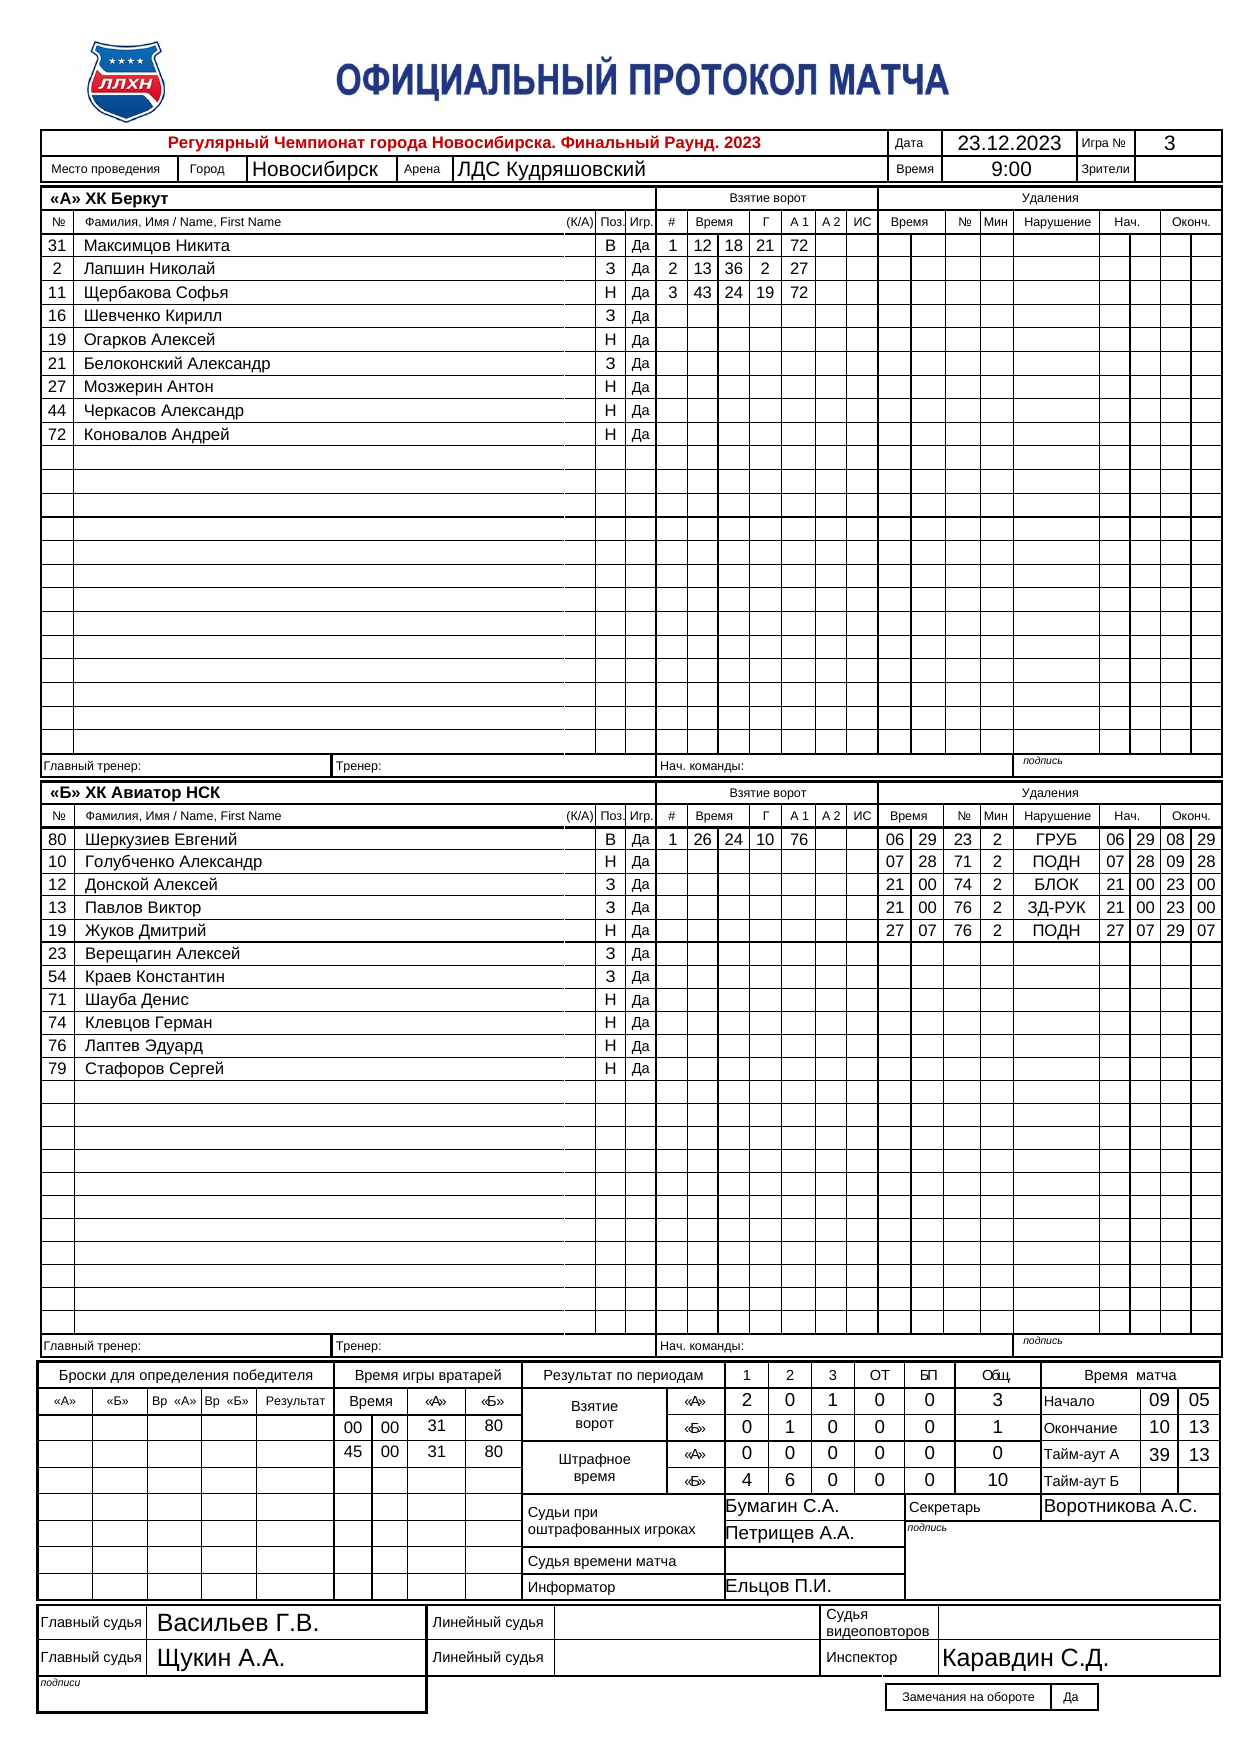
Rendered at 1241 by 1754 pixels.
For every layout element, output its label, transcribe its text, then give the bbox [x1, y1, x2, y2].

table_cell [42, 1242, 74, 1264]
table_cell [782, 896, 815, 918]
table_cell [1100, 257, 1129, 280]
table_cell [596, 1081, 625, 1103]
table_cell [719, 352, 749, 374]
table_cell [657, 352, 687, 374]
table_cell [42, 1104, 74, 1126]
table_cell Шевченко Кирилл [74, 305, 564, 327]
table_cell [719, 1127, 749, 1149]
table_header Да [1052, 1685, 1097, 1709]
table_cell 19 [42, 920, 74, 941]
table_cell [565, 399, 595, 422]
table_cell [596, 494, 625, 516]
table_cell [1192, 1219, 1221, 1241]
table_cell [688, 328, 717, 351]
table_cell [981, 1127, 1013, 1149]
table_cell [946, 588, 980, 611]
table_cell [1131, 1311, 1160, 1333]
table_cell Да [626, 1035, 655, 1057]
table_cell [750, 470, 781, 493]
table_cell [657, 518, 687, 540]
table_cell 39 [1141, 1441, 1177, 1467]
table_cell [782, 1012, 815, 1033]
table_cell Верещагин Алексей [75, 943, 564, 964]
table_cell [74, 470, 564, 493]
table_cell [1161, 1012, 1190, 1033]
table_cell [879, 1127, 910, 1149]
table_cell А 1 [782, 805, 815, 826]
table_cell [816, 920, 846, 941]
table_cell [782, 1058, 815, 1079]
table_cell [657, 636, 687, 658]
table_cell [1100, 1035, 1129, 1057]
table_cell Главный судья [39, 1640, 146, 1675]
table_cell [847, 235, 877, 256]
table_cell [688, 494, 717, 516]
table_cell ИС [847, 211, 877, 233]
table_cell [1161, 966, 1190, 987]
table_cell [719, 376, 749, 398]
table_cell [750, 989, 781, 1011]
table_cell [565, 707, 595, 729]
table_cell [816, 636, 846, 658]
table_cell [596, 470, 625, 493]
table_cell [1179, 1468, 1219, 1493]
table_cell [1100, 1104, 1129, 1126]
table_cell Коновалов Андрей [74, 423, 564, 445]
table_cell [719, 612, 749, 634]
table_cell [42, 588, 73, 611]
table_cell [335, 1494, 371, 1520]
table_cell № [42, 211, 73, 233]
table_cell № [944, 805, 980, 826]
table_cell 00 [373, 1416, 407, 1440]
table_cell [719, 943, 749, 964]
table_cell [257, 1494, 333, 1520]
table_cell 21 [42, 352, 73, 374]
table_cell 27 [879, 920, 910, 941]
table_cell [879, 1035, 910, 1057]
table_cell [1100, 352, 1129, 374]
table_cell 00 [1192, 896, 1221, 918]
table_cell Н [596, 328, 625, 351]
table_cell [596, 565, 625, 587]
table_cell [688, 1173, 717, 1195]
table_cell 80 [466, 1416, 521, 1440]
table_cell [816, 1150, 846, 1172]
table_cell 09 [1141, 1389, 1177, 1413]
table_cell [944, 1104, 980, 1126]
table_cell Клевцов Герман [75, 1012, 564, 1033]
table_cell [75, 1104, 564, 1126]
table_cell [657, 1311, 687, 1333]
table_cell [912, 257, 945, 280]
table_cell [688, 470, 717, 493]
table_cell Да [626, 920, 655, 941]
table_cell [565, 1311, 595, 1333]
table_cell [1192, 399, 1221, 422]
table_cell [1100, 730, 1129, 753]
table_cell 21 [879, 896, 910, 918]
table_cell [657, 989, 687, 1011]
table_cell [750, 1058, 781, 1079]
table_cell [555, 1606, 819, 1639]
table_cell [1014, 470, 1099, 493]
table_cell [1100, 1196, 1129, 1218]
table_header Броски для определения победителя [39, 1363, 333, 1387]
table_cell [42, 612, 73, 634]
table_cell [816, 730, 846, 753]
table_cell [657, 305, 687, 327]
table_cell [816, 874, 846, 895]
table_cell [879, 423, 910, 445]
table_cell [981, 565, 1013, 587]
table_cell [688, 423, 717, 445]
table_cell [944, 1012, 980, 1033]
table_cell [719, 541, 749, 564]
table_cell [879, 1196, 910, 1218]
table_cell [75, 1311, 564, 1333]
table_cell [946, 399, 980, 422]
table_cell [1192, 966, 1221, 987]
table_cell 2 [981, 896, 1013, 918]
table_cell [202, 1468, 256, 1493]
table_cell [626, 636, 655, 658]
table_cell [1161, 588, 1190, 611]
table_cell Время [688, 211, 749, 233]
table_cell [657, 943, 687, 964]
table_cell [1100, 1127, 1129, 1149]
table_cell 3 [956, 1389, 1040, 1413]
table_cell Н [596, 1012, 625, 1033]
table_cell [944, 989, 980, 1011]
table_cell [565, 1196, 595, 1218]
table_cell БЛОК [1014, 874, 1099, 895]
table_cell [688, 352, 717, 374]
table_cell Васильев Г.В. [147, 1606, 425, 1639]
table_cell [257, 1574, 333, 1599]
table_cell [782, 352, 815, 374]
table_cell (К/А) [565, 211, 595, 233]
table_cell [596, 446, 625, 469]
table_cell [1014, 966, 1099, 987]
table_cell [42, 1173, 74, 1195]
table_cell Время [879, 211, 945, 233]
table_cell [1192, 1173, 1221, 1195]
table_cell [816, 1196, 846, 1218]
table_cell [408, 1547, 465, 1573]
table_cell [565, 850, 595, 872]
table_cell [626, 1219, 655, 1241]
table_cell [596, 1104, 625, 1126]
table_cell [719, 423, 749, 445]
table_cell [879, 1081, 910, 1103]
table_cell [816, 399, 846, 422]
table_cell 27 [782, 257, 815, 280]
table_cell [596, 1173, 625, 1195]
table_cell 0 [855, 1415, 904, 1440]
table_cell [688, 636, 717, 658]
table_cell З [596, 966, 625, 987]
table_cell [750, 1150, 781, 1172]
table_cell Да [626, 423, 655, 445]
table_cell [719, 636, 749, 658]
table_cell [1131, 989, 1160, 1011]
table_cell [750, 588, 781, 611]
table_cell [946, 235, 980, 256]
table_cell [596, 1242, 625, 1264]
table_cell [42, 1081, 74, 1103]
table_cell [565, 1288, 595, 1310]
table_cell [719, 966, 749, 987]
table_cell [981, 612, 1013, 634]
table_cell [981, 966, 1013, 987]
table_cell [847, 588, 877, 611]
table_cell [981, 659, 1013, 682]
table_cell [912, 470, 945, 493]
table_cell [657, 1173, 687, 1195]
table_cell 10 [42, 850, 74, 872]
table_cell 76 [944, 896, 980, 918]
table_cell [42, 494, 73, 516]
table_cell [1100, 612, 1129, 634]
table_cell [1192, 683, 1221, 706]
table_cell [565, 612, 595, 634]
table_cell [879, 588, 910, 611]
table_cell [981, 1150, 1013, 1172]
table_cell [626, 1242, 655, 1264]
table_cell Шауба Денис [75, 989, 564, 1011]
table_cell [750, 636, 781, 658]
table_cell [1131, 376, 1160, 398]
table_cell [847, 966, 877, 987]
table_cell [782, 850, 815, 872]
table_cell [42, 707, 73, 729]
table_cell Каравдин С.Д. [939, 1640, 1219, 1675]
table_cell [750, 850, 781, 872]
table_cell [1100, 1150, 1129, 1172]
table_cell Шеркузиев Евгений [75, 829, 564, 849]
table_cell [1192, 636, 1221, 658]
table_cell [946, 518, 980, 540]
table_cell подпись [906, 1522, 1219, 1599]
table_cell [688, 659, 717, 682]
table_cell Да [626, 989, 655, 1011]
table_cell 28 [1131, 850, 1160, 872]
table_cell Г [750, 805, 781, 826]
table_cell 29 [1192, 829, 1221, 849]
table_cell [1014, 636, 1099, 658]
table_cell [74, 730, 564, 753]
table_cell [981, 1288, 1013, 1310]
table_cell Лапшин Николай [74, 257, 564, 280]
table_cell 2 [750, 257, 781, 280]
table_cell [626, 683, 655, 706]
table_cell [912, 707, 945, 729]
table_cell 2 [981, 850, 1013, 872]
table_cell 10 [1141, 1415, 1177, 1440]
table_cell [42, 683, 73, 706]
table_cell [75, 1265, 564, 1287]
table_cell [626, 446, 655, 469]
table_cell [596, 1288, 625, 1310]
table_cell 07 [1131, 920, 1160, 941]
table_cell [750, 399, 781, 422]
table_cell [688, 376, 717, 398]
table_cell [1131, 1265, 1160, 1287]
table_cell [879, 1012, 910, 1033]
table_cell [596, 541, 625, 564]
table_cell [42, 1127, 74, 1149]
table_cell [912, 1311, 943, 1333]
table_cell 26 [688, 829, 717, 849]
table_cell [93, 1574, 147, 1599]
table_cell ЛДС Кудряшовский [454, 157, 887, 181]
table_cell [1131, 612, 1160, 634]
table_cell 06 [1100, 829, 1129, 849]
table_cell [981, 1104, 1013, 1126]
table_cell [1131, 1035, 1160, 1057]
table_cell «Б» [93, 1389, 147, 1413]
table_cell [1014, 328, 1099, 351]
table_cell Результат [257, 1389, 333, 1413]
table_cell [1192, 1104, 1221, 1126]
table_cell [782, 399, 815, 422]
table_cell [1131, 1242, 1160, 1264]
table_cell [1161, 683, 1190, 706]
table_cell 28 [912, 850, 943, 872]
table_cell Стафоров Сергей [75, 1058, 564, 1079]
table_cell Краев Константин [75, 966, 564, 987]
table_cell [981, 470, 1013, 493]
table_cell [816, 829, 846, 849]
table_cell [1014, 235, 1099, 256]
table_cell Белоконский Александр [74, 352, 564, 374]
table_cell [1131, 399, 1160, 422]
table_cell [657, 588, 687, 611]
table_cell [1014, 1104, 1099, 1126]
table_cell [719, 989, 749, 1011]
table_cell Тренер: [333, 755, 655, 776]
table_cell [148, 1416, 201, 1440]
table_cell [74, 707, 564, 729]
table_cell [726, 1548, 904, 1573]
table_cell [74, 541, 564, 564]
table_cell [1014, 683, 1099, 706]
table_cell Ельцов П.И. [726, 1575, 904, 1599]
table_cell [657, 565, 687, 587]
table_cell [148, 1494, 201, 1520]
table_cell [1131, 494, 1160, 516]
table_cell [626, 1081, 655, 1103]
table_cell 00 [912, 874, 943, 895]
table_cell 0 [769, 1389, 811, 1413]
table_cell [1131, 1058, 1160, 1079]
table_cell [879, 352, 910, 374]
table_cell [408, 1521, 465, 1546]
table_cell [657, 920, 687, 941]
table_cell 21 [1100, 874, 1129, 895]
table_cell 71 [42, 989, 74, 1011]
table_cell [74, 565, 564, 587]
table_cell [912, 399, 945, 422]
table_cell [657, 1150, 687, 1172]
table_cell [74, 659, 564, 682]
table_cell [782, 730, 815, 753]
table_cell [75, 1196, 564, 1218]
table_cell [596, 636, 625, 658]
table_cell Лаптев Эдуард [75, 1035, 564, 1057]
table_cell [912, 1173, 943, 1195]
table_cell [1100, 659, 1129, 682]
table_cell [1161, 446, 1190, 469]
table_cell [719, 565, 749, 587]
table_cell [688, 1219, 717, 1241]
table_cell [75, 1288, 564, 1310]
table_cell [847, 829, 877, 849]
table_cell [1192, 1150, 1221, 1172]
table_cell [1014, 376, 1099, 398]
table_cell [626, 707, 655, 729]
table_header Время матча [1042, 1363, 1219, 1387]
table_cell [816, 376, 846, 398]
table_cell [657, 1219, 687, 1241]
table_cell 80 [466, 1441, 521, 1467]
table_cell [148, 1521, 201, 1546]
table_cell [750, 1104, 781, 1126]
table_cell Окончание [1042, 1415, 1140, 1440]
table_cell [75, 1219, 564, 1241]
table_cell [981, 1265, 1013, 1287]
table_cell [847, 470, 877, 493]
table_cell 13 [42, 896, 74, 918]
table_cell [596, 730, 625, 753]
table_cell [944, 1035, 980, 1057]
table_cell [1014, 612, 1099, 634]
table_cell [782, 659, 815, 682]
table_cell [626, 565, 655, 587]
table_cell Новосибирск [248, 157, 396, 181]
table_cell 12 [42, 874, 74, 895]
table_cell [1014, 588, 1099, 611]
table_cell [42, 541, 73, 564]
table_cell [847, 1242, 877, 1264]
table_cell [816, 494, 846, 516]
table_cell [257, 1547, 333, 1573]
table_cell [719, 659, 749, 682]
table_cell [657, 966, 687, 987]
table_cell 06 [879, 829, 910, 849]
table_cell [981, 541, 1013, 564]
table_cell [1100, 1311, 1129, 1333]
table_cell [816, 1219, 846, 1241]
table_cell (К/А) [565, 805, 595, 826]
table_cell А 1 [782, 211, 815, 233]
table_cell [946, 281, 980, 303]
table_cell [1131, 1012, 1160, 1033]
table_cell 76 [944, 920, 980, 941]
table_cell [816, 257, 846, 280]
table_cell «Б» [668, 1468, 724, 1493]
table_cell Нач. [1100, 211, 1160, 233]
table_cell [1014, 1265, 1099, 1287]
table_cell ПОДН [1014, 850, 1099, 872]
table_cell [1100, 636, 1129, 658]
table_cell [879, 235, 910, 256]
table_cell [816, 1288, 846, 1310]
table_cell 0 [905, 1442, 954, 1467]
table_cell 00 [335, 1416, 371, 1440]
table_cell [719, 683, 749, 706]
table_cell [944, 1150, 980, 1172]
table_cell [912, 376, 945, 398]
table_cell [750, 1012, 781, 1033]
table_cell Вр «Б» [202, 1389, 256, 1413]
table_cell [39, 1468, 92, 1493]
table_cell Да [626, 352, 655, 374]
table_cell [1131, 707, 1160, 729]
table_cell [847, 1035, 877, 1057]
table_cell [879, 399, 910, 422]
table_cell 76 [42, 1035, 74, 1057]
table_cell [816, 896, 846, 918]
table_cell [719, 1012, 749, 1033]
table_cell [1192, 1035, 1221, 1057]
table_cell Да [626, 328, 655, 351]
table_cell [1100, 1219, 1129, 1241]
table_cell [74, 494, 564, 516]
table_cell [657, 730, 687, 753]
table_cell [1014, 446, 1099, 469]
table_cell [626, 1150, 655, 1172]
table_cell [1131, 281, 1160, 303]
table_cell [1161, 1150, 1190, 1172]
table_cell [847, 1288, 877, 1310]
table_cell З [596, 257, 625, 280]
table_cell [750, 328, 781, 351]
table_cell Н [596, 376, 625, 398]
table_cell Мин [981, 211, 1013, 233]
table_cell [816, 1081, 846, 1103]
table_cell [719, 1311, 749, 1333]
table_cell [1192, 1058, 1221, 1079]
table_cell [657, 423, 687, 445]
table_cell [750, 541, 781, 564]
table_cell [1014, 257, 1099, 280]
table_cell 76 [782, 829, 815, 849]
table_cell [719, 874, 749, 895]
table_cell [1161, 352, 1190, 374]
table_cell [1192, 1081, 1221, 1103]
table_cell [1131, 659, 1160, 682]
table_cell [912, 1196, 943, 1218]
table_cell [782, 541, 815, 564]
table_cell [912, 446, 945, 469]
table_cell [657, 1242, 687, 1264]
table_cell [981, 328, 1013, 351]
table_cell ПОДН [1014, 920, 1099, 941]
table_cell [981, 989, 1013, 1011]
table_cell [750, 612, 781, 634]
table_cell [626, 1104, 655, 1126]
table_cell [816, 1104, 846, 1126]
table_cell [1131, 446, 1160, 469]
table_cell [1131, 966, 1160, 987]
table_cell [719, 470, 749, 493]
table_cell [1192, 1127, 1221, 1149]
table_cell [981, 1081, 1013, 1103]
table_cell 18 [719, 235, 749, 256]
table_cell [202, 1494, 256, 1520]
table_cell Арена [398, 157, 452, 181]
table_cell [1192, 1196, 1221, 1218]
table_cell [1161, 1288, 1190, 1310]
table_cell [782, 423, 815, 445]
table_cell [688, 541, 717, 564]
table_cell [657, 1265, 687, 1287]
table_cell 36 [719, 257, 749, 280]
table_cell «А» [408, 1389, 465, 1413]
table_cell [565, 494, 595, 516]
table_cell [335, 1468, 371, 1493]
table_cell [1014, 1173, 1099, 1195]
table_cell [1100, 1265, 1129, 1287]
table_cell [39, 1494, 92, 1520]
table_cell 0 [855, 1468, 904, 1493]
table_cell подпись [1014, 1335, 1221, 1356]
table_cell 29 [912, 829, 943, 849]
table_cell ГРУБ [1014, 829, 1099, 849]
table_cell Н [596, 399, 625, 422]
table_cell 13 [1179, 1415, 1219, 1440]
table_cell [1131, 1104, 1160, 1126]
table_cell [719, 1035, 749, 1057]
table_cell [750, 423, 781, 445]
table_cell [42, 1150, 74, 1172]
table_cell [1100, 989, 1129, 1011]
table_cell [42, 1311, 74, 1333]
table_cell [1192, 989, 1221, 1011]
table_cell Н [596, 920, 625, 941]
table_cell [202, 1441, 256, 1467]
table_cell [847, 376, 877, 398]
table_cell [816, 446, 846, 469]
table_cell [42, 470, 73, 493]
table_cell [944, 1173, 980, 1195]
table_cell [782, 446, 815, 469]
table_cell [750, 376, 781, 398]
table_cell [565, 588, 595, 611]
table_cell 6 [769, 1468, 811, 1493]
table_cell Г [750, 211, 781, 233]
table_cell [750, 943, 781, 964]
table_cell [750, 659, 781, 682]
table_cell [782, 683, 815, 706]
table_cell [946, 257, 980, 280]
table_cell [75, 1127, 564, 1149]
table_cell [1192, 446, 1221, 469]
table_cell [750, 730, 781, 753]
table_cell 05 [1179, 1389, 1219, 1413]
table_cell [42, 446, 73, 469]
table_cell [1161, 1127, 1190, 1149]
table_cell [657, 1196, 687, 1218]
table_cell [981, 1012, 1013, 1033]
table_cell [1161, 943, 1190, 964]
table_cell [1131, 1288, 1160, 1310]
table_cell [1100, 966, 1129, 987]
table_header Взятие ворот [657, 188, 877, 209]
table_cell [688, 1242, 717, 1264]
table_cell Бумагин С.А. [726, 1495, 904, 1520]
table_cell 29 [1131, 829, 1160, 849]
table_cell [1100, 1288, 1129, 1310]
table_cell [719, 494, 749, 516]
table_cell [1131, 423, 1160, 445]
table_cell [626, 1173, 655, 1195]
table_cell [981, 1242, 1013, 1264]
table_cell 0 [769, 1442, 811, 1467]
table_cell [1099, 1682, 1220, 1711]
table_cell 0 [905, 1415, 954, 1440]
table_cell [688, 1265, 717, 1287]
table_cell [847, 423, 877, 445]
table_cell [596, 683, 625, 706]
table_cell [944, 1265, 980, 1287]
table_cell Информатор [523, 1575, 724, 1599]
table_cell [816, 235, 846, 256]
table_cell [1014, 1311, 1099, 1333]
table_cell [657, 612, 687, 634]
table_cell [688, 1035, 717, 1057]
table_cell [1100, 1081, 1129, 1103]
table_cell [782, 1081, 815, 1103]
table_cell 74 [944, 874, 980, 895]
table_cell [1131, 470, 1160, 493]
table_cell [1192, 707, 1221, 729]
table_cell [939, 1606, 1219, 1639]
table_cell [719, 1219, 749, 1241]
table_cell [657, 1127, 687, 1149]
table_cell [782, 1219, 815, 1241]
table_cell [74, 518, 564, 540]
table_cell 23 [1161, 896, 1190, 918]
table_cell [688, 707, 717, 729]
table_cell Штрафное время [523, 1442, 666, 1493]
table_cell [719, 446, 749, 469]
table_cell [39, 1547, 92, 1573]
table_cell [944, 1196, 980, 1218]
table_cell [981, 636, 1013, 658]
table_cell [688, 966, 717, 987]
table_cell [1131, 235, 1160, 256]
table_cell [1161, 1311, 1190, 1333]
table_cell З [596, 943, 625, 964]
table_cell 11 [42, 281, 73, 303]
table_cell [565, 257, 595, 280]
table_cell [750, 920, 781, 941]
table_cell [879, 1219, 910, 1241]
table_cell [1014, 1219, 1099, 1241]
table_cell [912, 1035, 943, 1057]
table_cell [1192, 1012, 1221, 1033]
table_header Взятие ворот [657, 783, 877, 803]
table_cell Да [626, 829, 655, 849]
table_cell [596, 588, 625, 611]
table_cell [1100, 399, 1129, 422]
table_cell [688, 1196, 717, 1218]
table_cell [1161, 1104, 1190, 1126]
table_cell [1014, 352, 1099, 374]
table_cell [1100, 281, 1129, 303]
table_cell [1014, 1127, 1099, 1149]
table_cell [466, 1574, 521, 1599]
table_cell [879, 446, 910, 469]
table_cell [1192, 376, 1221, 398]
table_cell [750, 1242, 781, 1264]
table_cell 23 [944, 829, 980, 849]
table_cell [657, 1288, 687, 1310]
table_cell [335, 1521, 371, 1546]
table_cell [847, 1219, 877, 1241]
table_cell [719, 305, 749, 327]
table_cell Н [596, 850, 625, 872]
table_cell 23 [42, 943, 74, 964]
table_cell [565, 305, 595, 327]
table_cell [1161, 518, 1190, 540]
table_cell [657, 850, 687, 872]
table_cell Да [626, 399, 655, 422]
table_cell 21 [1100, 896, 1129, 918]
table_cell [912, 1127, 943, 1149]
table_cell [626, 1196, 655, 1218]
table_cell [847, 257, 877, 280]
table_cell Да [626, 966, 655, 987]
table_cell [912, 518, 945, 540]
table_cell [981, 707, 1013, 729]
table_cell 0 [726, 1442, 768, 1467]
table_cell [688, 1012, 717, 1033]
table_cell [719, 730, 749, 753]
table_cell [879, 612, 910, 634]
table_cell [1161, 1242, 1190, 1264]
table_header Замечания на обороте [887, 1685, 1050, 1709]
table_cell [912, 1242, 943, 1264]
table_cell Н [596, 1035, 625, 1057]
table_cell [202, 1547, 256, 1573]
table_cell [946, 352, 980, 374]
table_cell [42, 1288, 74, 1310]
table_cell [565, 1173, 595, 1195]
table_cell [782, 1311, 815, 1333]
table_cell 07 [1100, 850, 1129, 872]
table_header Удаления [879, 188, 1221, 209]
table_cell [944, 1058, 980, 1079]
table_cell [373, 1547, 407, 1573]
table_cell [42, 730, 73, 753]
table_cell [565, 328, 595, 351]
table_cell [719, 1196, 749, 1218]
table_cell [657, 541, 687, 564]
table_cell [946, 328, 980, 351]
table_cell 23 [1161, 874, 1190, 895]
table_cell [93, 1547, 147, 1573]
table_cell [981, 1035, 1013, 1057]
table_cell [847, 1311, 877, 1333]
table_header 23.12.2023 [943, 131, 1076, 155]
table_cell [39, 1416, 92, 1440]
table_cell [626, 1311, 655, 1333]
table_cell [1014, 541, 1099, 564]
table_cell [75, 1173, 564, 1195]
table_cell [782, 565, 815, 587]
table_cell [946, 494, 980, 516]
table_cell [555, 1640, 819, 1675]
table_cell [816, 281, 846, 303]
table_cell [1100, 1173, 1129, 1195]
table_cell [847, 352, 877, 374]
table_cell 4 [726, 1468, 768, 1493]
table_header Время игры вратарей [335, 1363, 521, 1387]
table_cell [816, 541, 846, 564]
table_cell 1 [657, 829, 687, 849]
table_cell [565, 518, 595, 540]
table_cell [981, 1058, 1013, 1079]
table_cell [1131, 352, 1160, 374]
table_cell [912, 541, 945, 564]
table_cell [596, 1127, 625, 1149]
table_cell подпись [1014, 755, 1221, 776]
table_cell [847, 1150, 877, 1172]
table_cell [565, 423, 595, 445]
table_cell [912, 281, 945, 303]
table_cell 13 [688, 257, 717, 280]
table_cell [1161, 1196, 1190, 1218]
table_cell [1131, 1150, 1160, 1172]
table_cell 3 [657, 281, 687, 303]
table_cell [912, 588, 945, 611]
table_cell [1192, 1265, 1221, 1287]
table_cell Оконч. [1161, 211, 1221, 233]
table_cell 2 [981, 874, 1013, 895]
table_cell [782, 1127, 815, 1149]
table_cell [1192, 565, 1221, 587]
table_cell [1100, 683, 1129, 706]
table_cell [912, 1012, 943, 1033]
table_cell [782, 920, 815, 941]
table_cell Павлов Виктор [75, 896, 564, 918]
table_cell [816, 966, 846, 987]
table_cell 24 [719, 281, 749, 303]
table_cell [847, 1196, 877, 1218]
table_cell Максимцов Никита [74, 235, 564, 256]
table_cell [565, 874, 595, 895]
table_cell [1014, 707, 1099, 729]
table_cell [1192, 305, 1221, 327]
table_cell [1014, 659, 1099, 682]
table_cell Начало [1042, 1389, 1140, 1413]
table_cell [879, 1242, 910, 1264]
table_cell [1192, 541, 1221, 564]
table_cell [1100, 1058, 1129, 1079]
table_cell [719, 399, 749, 422]
table_cell Игр. [626, 211, 655, 233]
table_cell [981, 376, 1013, 398]
table_cell [912, 1265, 943, 1287]
table_cell [782, 376, 815, 398]
table_cell [981, 352, 1013, 374]
table_cell 09 [1161, 850, 1190, 872]
table_cell [1161, 1081, 1190, 1103]
table_cell Да [626, 874, 655, 895]
table_cell [981, 683, 1013, 706]
table_cell 72 [42, 423, 73, 445]
table_cell [847, 1265, 877, 1287]
table_cell [719, 328, 749, 351]
table_cell [466, 1494, 521, 1520]
table_cell [626, 730, 655, 753]
table_cell [657, 328, 687, 351]
table_cell [688, 683, 717, 706]
table_cell [565, 1127, 595, 1149]
table_cell [816, 989, 846, 1011]
table_cell [257, 1468, 333, 1493]
table_cell [466, 1547, 521, 1573]
table_cell [981, 399, 1013, 422]
table_cell [946, 707, 980, 729]
table_cell [1131, 1219, 1160, 1241]
table_cell [565, 376, 595, 398]
table_cell [596, 612, 625, 634]
table_cell [565, 896, 595, 918]
table_cell [1192, 352, 1221, 374]
table_cell 1 [956, 1415, 1040, 1440]
table_cell Да [626, 257, 655, 280]
table_cell [74, 683, 564, 706]
table_cell [750, 1196, 781, 1218]
table_cell [816, 943, 846, 964]
table_header Игра № [1078, 131, 1134, 155]
table_cell [335, 1574, 371, 1599]
table_cell Вр «А» [148, 1389, 201, 1413]
table_cell [912, 1058, 943, 1079]
table_cell [42, 565, 73, 587]
table_cell [981, 494, 1013, 516]
table_cell [1161, 1265, 1190, 1287]
table_cell [657, 1058, 687, 1079]
table_cell Главный судья [39, 1606, 146, 1639]
table_cell Да [626, 1058, 655, 1079]
table_cell # [657, 805, 687, 826]
table_cell [1100, 494, 1129, 516]
table_cell [816, 1127, 846, 1149]
table_cell 24 [719, 829, 749, 849]
table_cell [1161, 470, 1190, 493]
table_cell Поз. [596, 211, 625, 233]
table_cell [981, 281, 1013, 303]
table_cell [879, 565, 910, 587]
table_cell [202, 1521, 256, 1546]
table_cell [596, 518, 625, 540]
table_cell 2 [726, 1389, 768, 1413]
table_cell 00 [1131, 896, 1160, 918]
table_cell [879, 1173, 910, 1195]
table_cell [912, 612, 945, 634]
table_cell [1131, 541, 1160, 564]
table_cell [782, 1196, 815, 1218]
table_cell [847, 518, 877, 540]
table_cell Да [626, 235, 655, 256]
table_cell [1100, 446, 1129, 469]
table_cell [750, 874, 781, 895]
table_cell [1100, 588, 1129, 611]
table_cell [847, 920, 877, 941]
table_cell [1100, 305, 1129, 327]
table_cell [782, 612, 815, 634]
table_cell [93, 1468, 147, 1493]
table_cell [1161, 257, 1190, 280]
table_cell [879, 1104, 910, 1126]
table_cell Город [179, 157, 246, 181]
table_cell [782, 494, 815, 516]
table_cell 2 [42, 257, 73, 280]
table_cell [912, 1104, 943, 1126]
table_cell [782, 1242, 815, 1264]
table_cell [750, 446, 781, 469]
table_cell [719, 518, 749, 540]
table_cell [688, 874, 717, 895]
table_cell [1014, 565, 1099, 587]
table_cell [782, 470, 815, 493]
table_cell [565, 989, 595, 1011]
table_cell [719, 588, 749, 611]
table_cell [1131, 257, 1160, 280]
table_cell [565, 1058, 595, 1079]
table_cell [688, 920, 717, 941]
table_cell [1161, 281, 1190, 303]
table_cell [565, 565, 595, 587]
table_cell [657, 494, 687, 516]
table_cell [912, 494, 945, 516]
table_cell [816, 683, 846, 706]
table_cell [565, 1081, 595, 1103]
table_cell [657, 376, 687, 398]
table_cell Жуков Дмитрий [75, 920, 564, 941]
table_cell [42, 1265, 74, 1287]
table_cell Да [626, 1012, 655, 1033]
table_cell [202, 1574, 256, 1599]
table_cell [879, 1058, 910, 1079]
table_cell 54 [42, 966, 74, 987]
table_cell 0 [855, 1442, 904, 1467]
table_cell [1100, 376, 1129, 398]
table_cell [750, 1081, 781, 1103]
table_cell [816, 518, 846, 540]
table_cell [847, 305, 877, 327]
table_cell [42, 659, 73, 682]
table_cell 07 [1192, 920, 1221, 941]
table_cell [1100, 235, 1129, 256]
table_cell Судья времени матча [523, 1548, 724, 1573]
table_cell [719, 1242, 749, 1264]
table_cell [879, 683, 910, 706]
table_cell [816, 305, 846, 327]
table_cell 0 [855, 1389, 904, 1413]
table_cell [1014, 1242, 1099, 1264]
table_cell [981, 1173, 1013, 1195]
table_cell [1161, 494, 1190, 516]
table_cell [847, 943, 877, 964]
table_cell [944, 1288, 980, 1310]
table_cell [1014, 1012, 1099, 1033]
table_cell [946, 423, 980, 445]
table_cell 9:00 [943, 157, 1076, 181]
table_cell # [657, 211, 687, 233]
table_cell 71 [944, 850, 980, 872]
table_cell В [596, 235, 625, 256]
table_cell Зрители [1078, 157, 1134, 181]
table_cell [912, 1081, 943, 1103]
table_cell [879, 376, 910, 398]
table_cell 2 [981, 920, 1013, 941]
table_cell [74, 612, 564, 634]
table_cell 29 [1161, 920, 1190, 941]
table_cell 43 [688, 281, 717, 303]
table_cell Мин [981, 805, 1013, 826]
table_cell [39, 1441, 92, 1467]
table_cell [565, 943, 595, 964]
table_cell Н [596, 989, 625, 1011]
table_cell [946, 730, 980, 753]
table_cell [373, 1468, 407, 1493]
table_cell [946, 376, 980, 398]
table_cell [912, 1219, 943, 1241]
table_cell [847, 541, 877, 564]
table_cell Щербакова Софья [74, 281, 564, 303]
table_cell Да [626, 281, 655, 303]
table_cell Фамилия, Имя / Name, First Name [74, 211, 565, 233]
table_cell [657, 683, 687, 706]
table_cell [565, 470, 595, 493]
table_cell [93, 1521, 147, 1546]
table_cell [847, 896, 877, 918]
table_cell [879, 470, 910, 493]
table_cell [750, 707, 781, 729]
table_cell Время [889, 157, 941, 181]
table_cell [688, 446, 717, 469]
table_header «А» ХК Беркут [42, 188, 655, 209]
table_cell [657, 874, 687, 895]
table_cell [750, 1219, 781, 1241]
table_cell [847, 1012, 877, 1033]
table_cell Игр. [626, 805, 655, 826]
table_cell 00 [373, 1441, 407, 1467]
table_cell [1161, 1173, 1190, 1195]
table_cell [912, 1150, 943, 1172]
table_cell [879, 1311, 910, 1333]
table_cell [1161, 423, 1190, 445]
table_cell [847, 1058, 877, 1079]
table_cell [657, 399, 687, 422]
table_cell 21 [879, 874, 910, 895]
table_cell [1014, 423, 1099, 445]
table_cell [946, 446, 980, 469]
table_cell [1100, 1242, 1129, 1264]
table_cell 0 [812, 1468, 854, 1493]
table_cell [565, 636, 595, 658]
table_cell [946, 683, 980, 706]
table_cell 08 [1161, 829, 1190, 849]
table_cell [816, 850, 846, 872]
table_cell Мозжерин Антон [74, 376, 564, 398]
table_cell [75, 1150, 564, 1172]
table_cell [782, 707, 815, 729]
picture [5, 28, 1179, 129]
table_cell Черкасов Александр [74, 399, 564, 422]
table_cell [879, 1150, 910, 1172]
table_cell [1100, 328, 1129, 351]
table_cell З [596, 896, 625, 918]
table_cell [257, 1441, 333, 1467]
table_cell [1161, 1035, 1190, 1057]
table_cell [946, 565, 980, 587]
table_cell [657, 659, 687, 682]
table_cell № [42, 805, 74, 826]
table_cell [816, 1035, 846, 1057]
table_cell [847, 1173, 877, 1195]
table_cell [719, 1173, 749, 1195]
table_cell [565, 281, 595, 303]
table_cell [750, 1311, 781, 1333]
table_cell [565, 1265, 595, 1287]
table_cell 31 [408, 1441, 465, 1467]
table_cell [1161, 235, 1190, 256]
table_cell [981, 305, 1013, 327]
table_cell Да [626, 896, 655, 918]
table_cell [1100, 943, 1129, 964]
table_cell [688, 612, 717, 634]
table_cell [981, 518, 1013, 540]
table_cell [1100, 423, 1129, 445]
table_cell [1161, 659, 1190, 682]
table_cell [1161, 636, 1190, 658]
table_cell [847, 1127, 877, 1149]
table_cell [596, 1265, 625, 1287]
table_cell [847, 612, 877, 634]
table_cell [750, 1127, 781, 1149]
table_cell [816, 328, 846, 351]
table_cell 44 [42, 399, 73, 422]
table_cell [657, 1035, 687, 1057]
table_cell [847, 446, 877, 469]
table_cell Нач. команды: [657, 755, 1012, 776]
table_cell [657, 1081, 687, 1103]
table_cell [1161, 541, 1190, 564]
table_cell [626, 494, 655, 516]
table_cell [1161, 565, 1190, 587]
table_cell Время [688, 805, 749, 826]
table_cell [1014, 1081, 1099, 1103]
table_cell [879, 541, 910, 564]
table_cell [847, 281, 877, 303]
table_cell Секретарь [906, 1495, 1040, 1520]
table_cell [750, 896, 781, 918]
table_cell [847, 565, 877, 587]
table_cell [879, 281, 910, 303]
table_cell [1014, 1058, 1099, 1079]
table_cell [1131, 1081, 1160, 1103]
table_cell [944, 943, 980, 964]
table_cell [1100, 470, 1129, 493]
table_cell [1131, 1196, 1160, 1218]
table_cell [816, 352, 846, 374]
table_cell [688, 518, 717, 540]
table_cell [1136, 157, 1221, 181]
table_cell [782, 1150, 815, 1172]
table_cell [912, 636, 945, 658]
table_cell [1014, 518, 1099, 540]
table_cell [981, 257, 1013, 280]
table_cell [719, 1058, 749, 1079]
table_header ОТ [855, 1363, 904, 1387]
table_cell [782, 943, 815, 964]
table_cell [879, 943, 910, 964]
table_cell [626, 612, 655, 634]
table_cell [596, 707, 625, 729]
table_cell 16 [42, 305, 73, 327]
table_cell [1161, 376, 1190, 398]
table_cell [428, 1677, 882, 1711]
table_cell [39, 1521, 92, 1546]
table_cell Голубченко Александр [75, 850, 564, 872]
table_cell Нарушение [1014, 211, 1099, 233]
table_header 1 [726, 1363, 768, 1387]
table_cell [912, 423, 945, 445]
table_cell [912, 1288, 943, 1310]
table_cell [879, 1265, 910, 1287]
table_cell [847, 683, 877, 706]
table_cell [42, 636, 73, 658]
table_cell [946, 470, 980, 493]
table_cell [816, 565, 846, 587]
table_cell [750, 1265, 781, 1287]
table_cell [944, 1219, 980, 1241]
table_cell [565, 352, 595, 374]
table_cell [596, 1150, 625, 1172]
table_cell [847, 328, 877, 351]
table_cell Да [626, 850, 655, 872]
table_cell [750, 1173, 781, 1195]
table_cell [688, 399, 717, 422]
table_cell [1161, 707, 1190, 729]
table_cell [335, 1547, 371, 1573]
table_cell «А» [668, 1442, 724, 1467]
table_cell [42, 1219, 74, 1241]
table_cell Главный тренер: [42, 755, 330, 776]
table_header Общ. [956, 1363, 1040, 1387]
table_cell [879, 989, 910, 1011]
table_cell [912, 565, 945, 587]
table_cell [847, 989, 877, 1011]
table_cell [816, 423, 846, 445]
table_cell [1192, 470, 1221, 493]
table_cell [816, 1265, 846, 1287]
table_cell [626, 541, 655, 564]
table_cell 72 [782, 281, 815, 303]
table_cell Оконч. [1161, 805, 1221, 826]
table_cell [657, 896, 687, 918]
table_cell [1192, 518, 1221, 540]
table_cell [565, 1242, 595, 1264]
table_cell 27 [1100, 920, 1129, 941]
table_cell 21 [750, 235, 781, 256]
table_cell 80 [42, 829, 74, 849]
table_cell [750, 565, 781, 587]
table_cell 0 [905, 1468, 954, 1493]
table_cell [1131, 636, 1160, 658]
table_cell [847, 1104, 877, 1126]
table_cell 0 [812, 1415, 854, 1440]
table_cell [879, 494, 910, 516]
table_cell [1014, 730, 1099, 753]
table_header 3 [812, 1363, 854, 1387]
table_cell [1131, 943, 1160, 964]
table_cell [626, 470, 655, 493]
table_cell [565, 659, 595, 682]
table_cell [946, 636, 980, 658]
table_cell [688, 989, 717, 1011]
table_cell [816, 1173, 846, 1195]
table_cell [626, 588, 655, 611]
table_cell [981, 943, 1013, 964]
table_cell [596, 1311, 625, 1333]
table_cell 1 [769, 1415, 811, 1440]
table_cell [912, 683, 945, 706]
table_cell [879, 966, 910, 987]
table_cell З [596, 305, 625, 327]
table_cell [1014, 989, 1099, 1011]
table_cell 0 [956, 1442, 1040, 1467]
table_cell [750, 518, 781, 540]
table_cell [565, 1012, 595, 1033]
table_cell [565, 541, 595, 564]
table_header «Б» ХК Авиатор НСК [42, 783, 655, 803]
table_cell [688, 896, 717, 918]
table_cell [1014, 305, 1099, 327]
table_cell [1100, 565, 1129, 587]
table_cell [1141, 1468, 1177, 1493]
table_cell [565, 829, 595, 849]
table_cell 10 [750, 829, 781, 849]
table_cell 31 [42, 235, 73, 256]
table_cell [148, 1574, 201, 1599]
table_cell [148, 1468, 201, 1493]
table_cell [847, 494, 877, 516]
table_cell А 2 [816, 805, 846, 826]
table_cell [466, 1521, 521, 1546]
table_cell [1192, 423, 1221, 445]
table_cell [688, 1081, 717, 1103]
table_cell [93, 1441, 147, 1467]
table_cell [719, 896, 749, 918]
table_cell [981, 588, 1013, 611]
table_cell Петрищев А.А. [726, 1521, 904, 1546]
table_cell [912, 235, 945, 256]
table_cell [879, 518, 910, 540]
table_header 3 [1136, 131, 1221, 155]
table_cell Да [626, 305, 655, 327]
table_cell [1161, 989, 1190, 1011]
table_cell [816, 1058, 846, 1079]
table_cell [202, 1416, 256, 1440]
table_cell ЗД-РУК [1014, 896, 1099, 918]
table_cell 2 [981, 829, 1013, 849]
table_cell [944, 1127, 980, 1149]
table_cell 13 [1179, 1441, 1219, 1467]
table_cell [981, 730, 1013, 753]
table_cell [847, 1081, 877, 1103]
table_cell [1192, 1242, 1221, 1264]
table_cell [912, 659, 945, 682]
table_cell [782, 1173, 815, 1195]
table_cell [1192, 281, 1221, 303]
table_cell Инспектор [821, 1640, 938, 1675]
table_cell 0 [905, 1389, 954, 1413]
table_cell [565, 920, 595, 941]
table_cell [626, 659, 655, 682]
table_cell [1131, 588, 1160, 611]
table_cell Огарков Алексей [74, 328, 564, 351]
table_cell [596, 659, 625, 682]
table_cell [688, 730, 717, 753]
table_cell 19 [42, 328, 73, 351]
table_cell [688, 943, 717, 964]
table_cell [912, 328, 945, 351]
table_cell Время [879, 805, 943, 826]
table_cell [1014, 943, 1099, 964]
table_cell [565, 966, 595, 987]
table_cell [782, 966, 815, 987]
table_cell Линейный судья [428, 1640, 554, 1675]
table_cell 2 [657, 257, 687, 280]
table_cell [879, 305, 910, 327]
table_cell [816, 707, 846, 729]
table_cell Главный тренер: [42, 1335, 330, 1356]
table_cell [626, 1288, 655, 1310]
table_cell [565, 235, 595, 256]
table_cell [883, 1677, 1220, 1681]
table_cell Взятие ворот [523, 1389, 666, 1440]
table_cell [1131, 1127, 1160, 1149]
table_cell [946, 305, 980, 327]
table_cell Донской Алексей [75, 874, 564, 895]
table_cell [782, 989, 815, 1011]
table_cell Да [626, 376, 655, 398]
table_cell [1192, 494, 1221, 516]
table_cell [782, 874, 815, 895]
table_cell [1131, 1173, 1160, 1195]
table_cell [719, 707, 749, 729]
table_cell подписи [39, 1677, 425, 1711]
table_cell [1131, 565, 1160, 587]
table_cell [912, 966, 943, 987]
table_cell 27 [42, 376, 73, 398]
table_cell [74, 588, 564, 611]
table_cell [879, 257, 910, 280]
table_cell 1 [657, 235, 687, 256]
table_cell [816, 588, 846, 611]
table_cell [1014, 1150, 1099, 1172]
table_cell 1 [812, 1389, 854, 1413]
table_cell [74, 446, 564, 469]
table_cell [1161, 328, 1190, 351]
table_cell [750, 1035, 781, 1057]
table_cell [257, 1416, 333, 1440]
table_cell 00 [912, 896, 943, 918]
table_cell [1192, 328, 1221, 351]
table_cell [75, 1242, 564, 1264]
table_cell ИС [847, 805, 877, 826]
table_cell [847, 707, 877, 729]
table_cell [1131, 518, 1160, 540]
table_cell 07 [879, 850, 910, 872]
table_cell [912, 989, 943, 1011]
table_cell [657, 1104, 687, 1126]
table_cell [912, 352, 945, 374]
table_cell [373, 1494, 407, 1520]
table_cell [74, 636, 564, 658]
table_cell [688, 1058, 717, 1079]
table_cell 00 [1131, 874, 1160, 895]
table_cell [816, 612, 846, 634]
table_cell [981, 235, 1013, 256]
table_cell [688, 1127, 717, 1149]
table_cell [1100, 541, 1129, 564]
table_header Регулярный Чемпионат города Новосибирска. Финальный Раунд. 2023 [42, 131, 887, 155]
table_cell [981, 1196, 1013, 1218]
table_cell [1192, 659, 1221, 682]
table_cell З [596, 874, 625, 895]
table_cell [688, 1288, 717, 1310]
table_cell [1100, 707, 1129, 729]
table_cell Место проведения [42, 157, 177, 181]
table_cell Да [626, 943, 655, 964]
table_cell 10 [956, 1468, 1040, 1493]
table_cell Тайм-аут Б [1042, 1468, 1140, 1493]
table_cell [596, 1196, 625, 1218]
table_cell [847, 659, 877, 682]
table_cell 12 [688, 235, 717, 256]
table_cell 0 [726, 1415, 768, 1440]
table_cell [912, 305, 945, 327]
table_cell [847, 730, 877, 753]
table_cell [688, 588, 717, 611]
table_cell [981, 1311, 1013, 1333]
table_cell [944, 1311, 980, 1333]
table_cell Время [335, 1389, 407, 1413]
table_cell [847, 850, 877, 872]
table_header Результат по периодам [523, 1363, 724, 1387]
table_cell [688, 305, 717, 327]
table_cell [657, 1012, 687, 1033]
table_cell [1192, 943, 1221, 964]
table_cell [148, 1441, 201, 1467]
table_cell Линейный судья [428, 1606, 554, 1639]
table_cell [750, 1288, 781, 1310]
table_cell [565, 1104, 595, 1126]
table_cell [1161, 1219, 1190, 1241]
table_cell [408, 1574, 465, 1599]
table_header Дата [889, 131, 941, 155]
table_cell Судья видеоповторов [821, 1606, 938, 1639]
table_cell 45 [335, 1441, 371, 1467]
table_cell [879, 659, 910, 682]
table_cell Тайм-аут А [1042, 1441, 1140, 1467]
table_cell [944, 1242, 980, 1264]
table_cell [688, 850, 717, 872]
table_cell [1161, 305, 1190, 327]
table_cell [944, 966, 980, 987]
table_cell [782, 636, 815, 658]
table_cell [847, 399, 877, 422]
table_cell «А» [39, 1389, 92, 1413]
table_cell [1014, 494, 1099, 516]
table_cell 28 [1192, 850, 1221, 872]
table_cell [657, 707, 687, 729]
table_cell [257, 1521, 333, 1546]
table_cell Нарушение [1014, 805, 1099, 826]
table_cell [719, 850, 749, 872]
table_cell [847, 636, 877, 658]
table_cell [408, 1494, 465, 1520]
table_cell [148, 1547, 201, 1573]
table_cell Воротникова А.С. [1042, 1495, 1219, 1520]
table_cell [719, 920, 749, 941]
table_cell [1131, 683, 1160, 706]
table_cell [879, 730, 910, 753]
table_cell [750, 305, 781, 327]
table_cell Щукин А.А. [147, 1640, 425, 1675]
table_cell [1014, 281, 1099, 303]
table_cell [688, 1311, 717, 1333]
table_cell [93, 1416, 147, 1440]
table_cell Н [596, 1058, 625, 1079]
table_cell [1192, 588, 1221, 611]
table_cell [75, 1081, 564, 1103]
table_cell [565, 1150, 595, 1172]
table_cell [912, 943, 943, 964]
table_cell [1192, 235, 1221, 256]
table_cell [782, 518, 815, 540]
table_cell А 2 [816, 211, 846, 233]
table_cell [626, 1265, 655, 1287]
table_cell [944, 1081, 980, 1103]
table_cell [782, 1288, 815, 1310]
table_cell [1161, 612, 1190, 634]
table_cell [981, 1219, 1013, 1241]
table_cell 07 [912, 920, 943, 941]
table_cell [879, 1288, 910, 1310]
table_cell [719, 1104, 749, 1126]
table_cell [1100, 518, 1129, 540]
table_header 2 [769, 1363, 811, 1387]
table_cell [981, 446, 1013, 469]
table_cell [1131, 730, 1160, 753]
table_cell [39, 1574, 92, 1599]
table_cell Н [596, 423, 625, 445]
table_cell [782, 305, 815, 327]
table_cell [912, 730, 945, 753]
table_cell [93, 1494, 147, 1520]
table_cell 74 [42, 1012, 74, 1033]
table_header Удаления [879, 783, 1221, 803]
table_cell [657, 446, 687, 469]
table_cell [719, 1081, 749, 1103]
table_cell [1192, 257, 1221, 280]
table_cell [879, 328, 910, 351]
table_cell [373, 1521, 407, 1546]
table_cell [816, 1242, 846, 1264]
table_cell [466, 1468, 521, 1493]
table_cell [816, 659, 846, 682]
table_cell «А» [668, 1389, 724, 1413]
table_cell [782, 1104, 815, 1126]
table_cell [847, 874, 877, 895]
table_cell [1192, 730, 1221, 753]
table_cell Судьи при оштрафованных игроках [523, 1495, 724, 1546]
table_cell [719, 1150, 749, 1172]
table_cell Поз. [596, 805, 625, 826]
table_cell Н [596, 281, 625, 303]
table_cell [1161, 1058, 1190, 1079]
table_cell [782, 1265, 815, 1287]
table_cell [688, 565, 717, 587]
table_cell [1131, 328, 1160, 351]
table_header БП [905, 1363, 954, 1387]
table_cell [657, 470, 687, 493]
table_cell Фамилия, Имя / Name, First Name [75, 805, 565, 826]
table_cell [782, 1035, 815, 1057]
table_cell № [946, 211, 980, 233]
table_cell «Б» [668, 1415, 724, 1440]
table_cell [1014, 1035, 1099, 1057]
table_cell [981, 423, 1013, 445]
table_cell «Б » [466, 1389, 521, 1413]
table_cell 31 [408, 1416, 465, 1440]
table_cell [946, 659, 980, 682]
table_cell 19 [750, 281, 781, 303]
table_cell [750, 966, 781, 987]
table_cell [1161, 399, 1190, 422]
table_cell [1192, 612, 1221, 634]
table_cell [1014, 399, 1099, 422]
table_cell [782, 328, 815, 351]
table_cell [946, 612, 980, 634]
table_cell [626, 1127, 655, 1149]
table_cell [1192, 1288, 1221, 1310]
table_cell 0 [812, 1442, 854, 1467]
table_cell [879, 636, 910, 658]
table_cell [565, 1035, 595, 1057]
table_cell Нач. команды: [657, 1335, 1012, 1356]
table_cell Тренер: [333, 1335, 655, 1356]
table_cell В [596, 829, 625, 849]
table_cell [816, 1012, 846, 1033]
table_cell [1100, 1012, 1129, 1033]
table_cell 72 [782, 235, 815, 256]
table_cell [688, 1150, 717, 1172]
table_cell [565, 1219, 595, 1241]
table_cell [1131, 305, 1160, 327]
table_cell [879, 707, 910, 729]
table_cell [1014, 1288, 1099, 1310]
table_cell [750, 494, 781, 516]
table_cell [782, 588, 815, 611]
table_cell [373, 1574, 407, 1599]
table_cell [596, 1219, 625, 1241]
table_cell [408, 1468, 465, 1493]
table_cell [565, 446, 595, 469]
table_cell [719, 1265, 749, 1287]
table_cell [42, 1196, 74, 1218]
table_cell [688, 1104, 717, 1126]
table_cell 00 [1192, 874, 1221, 895]
table_cell [816, 470, 846, 493]
table_cell [626, 518, 655, 540]
table_cell [1192, 1311, 1221, 1333]
table_cell [1014, 1196, 1099, 1218]
table_cell [42, 518, 73, 540]
table_cell [750, 352, 781, 374]
table_cell [750, 683, 781, 706]
table_cell [1161, 730, 1190, 753]
table_cell [816, 1311, 846, 1333]
table_cell [719, 1288, 749, 1310]
table_cell 79 [42, 1058, 74, 1079]
table_cell [565, 730, 595, 753]
table_cell З [596, 352, 625, 374]
table_cell [946, 541, 980, 564]
table_cell [565, 683, 595, 706]
table_cell Нач. [1100, 805, 1160, 826]
